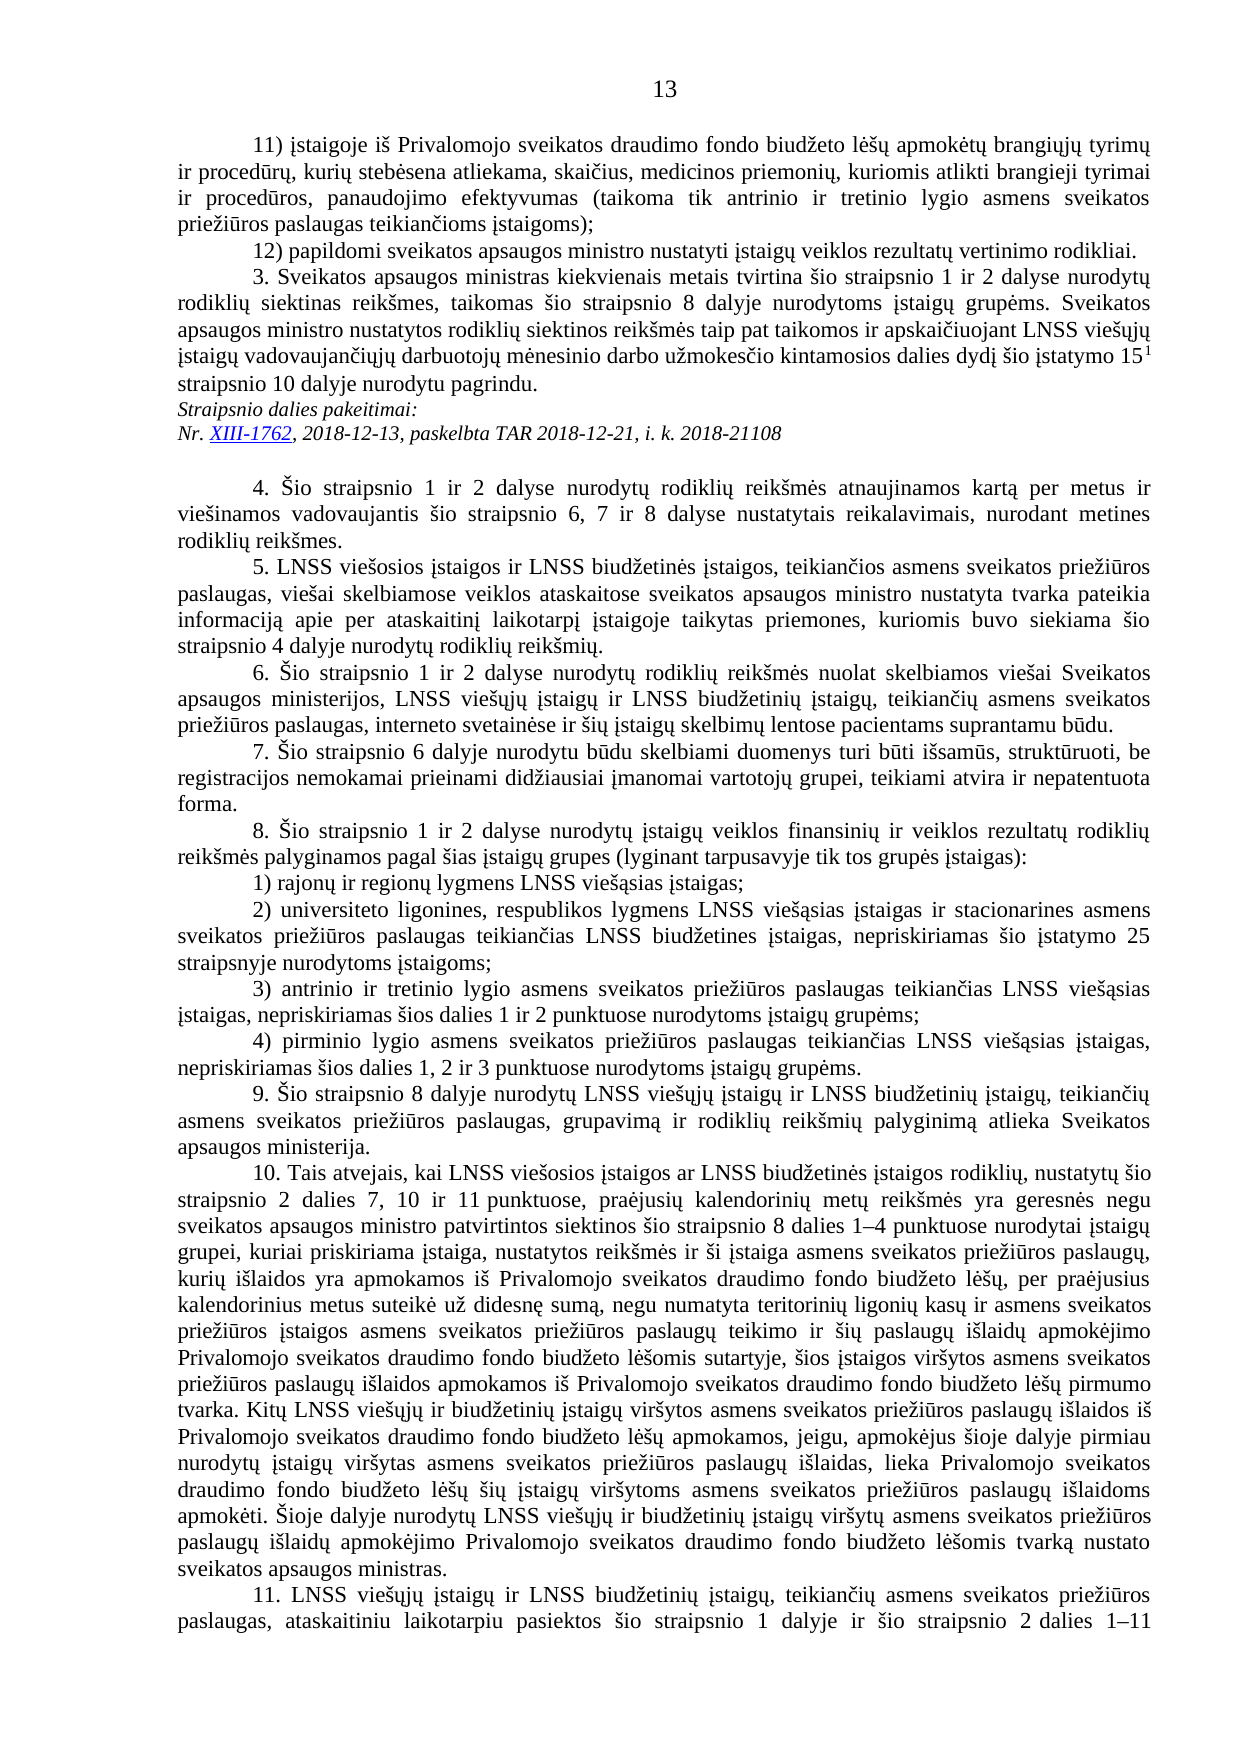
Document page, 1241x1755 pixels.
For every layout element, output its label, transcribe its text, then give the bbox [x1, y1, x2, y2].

text 8. Šio straipsnio 1 ir 2 dalyse nurodytų įstaigų veiklos finansinių ir veiklos rezultatų rodiklių reikšmės palyginamos pagal šias įstaigų grupes (lyginant tarpusavyje tik tos grupės įstaigas): [177, 817, 1152, 869]
text 4. Šio straipsnio 1 ir 2 dalyse nurodytų rodiklių reikšmės atnaujinamos kartą per metus ir viešinamos vadovaujantis šio straipsnio 6, 7 ir 8 dalyse nustatytais reikalavimais, nurodant metines rodiklių reikšmes. [177, 474, 1152, 553]
text 11) įstaigoje iš Privalomojo sveikatos draudimo fondo biudžeto lėšų apmokėtų brangiųjų tyrimų ir procedūrų, kurių stebėsena atliekama, skaičius, medicinos priemonių, kuriomis atlikti brangieji tyrimai ir procedūros, panaudojimo efektyvumas (taikoma tik antrinio ir tretinio lygio asmens sveikatos priežiūros paslaugas teikiančioms įstaigoms); [177, 131, 1152, 237]
text Nr. XIII-1762, 2018-12-13, paskelbta TAR 2018-12-21, i. k. 2018-21108 [177, 421, 1152, 445]
text 12) papildomi sveikatos apsaugos ministro nustatyti įstaigų veiklos rezultatų vertinimo rodikliai. [177, 237, 1152, 263]
text 3. Sveikatos apsaugos ministras kiekvienais metais tvirtina šio straipsnio 1 ir 2 dalyse nurodytų rodiklių siektinas reikšmes, taikomas šio straipsnio 8 dalyje nurodytoms įstaigų grupėms. Sveikatos apsaugos ministro nustatytos rodiklių siektinos reikšmės taip pat taikomos ir apskaičiuojant LNSS viešųjų įstaigų vadovaujančiųjų darbuotojų mėnesinio darbo užmokesčio kintamosios dalies dydį šio įstatymo 151 straipsnio 10 dalyje nurodytu pagrindu. [177, 263, 1152, 397]
text Straipsnio dalies pakeitimai: [177, 397, 1152, 421]
text 1) rajonų ir regionų lygmens LNSS viešąsias įstaigas; [177, 869, 1152, 896]
text 3) antrinio ir tretinio lygio asmens sveikatos priežiūros paslaugas teikiančias LNSS viešąsias įstaigas, nepriskiriamas šios dalies 1 ir 2 punktuose nurodytoms įstaigų grupėms; [177, 975, 1152, 1028]
text 11. LNSS viešųjų įstaigų ir LNSS biudžetinių įstaigų, teikiančių asmens sveikatos priežiūros paslaugas, ataskaitiniu laikotarpiu pasiektos šio straipsnio 1 dalyje ir šio straipsnio 2 dalies 1–11 [177, 1581, 1152, 1634]
text 10. Tais atvejais, kai LNSS viešosios įstaigos ar LNSS biudžetinės įstaigos rodiklių, nustatytų šio straipsnio 2 dalies 7, 10 ir 11 punktuose, praėjusių kalendorinių metų reikšmės yra geresnės negu sveikatos apsaugos ministro patvirtintos siektinos šio straipsnio 8 dalies 1–4 punktuose nurodytai įstaigų grupei, kuriai priskiriama įstaiga, nustatytos reikšmės ir ši įstaiga asmens sveikatos priežiūros paslaugų, kurių išlaidos yra apmokamos iš Privalomojo sveikatos draudimo fondo biudžeto lėšų, per praėjusius kalendorinius metus suteikė už didesnę sumą, negu numatyta teritorinių ligonių kasų ir asmens sveikatos priežiūros įstaigos asmens sveikatos priežiūros paslaugų teikimo ir šių paslaugų išlaidų apmokėjimo Privalomojo sveikatos draudimo fondo biudžeto lėšomis sutartyje, šios įstaigos viršytos asmens sveikatos priežiūros paslaugų išlaidos apmokamos iš Privalomojo sveikatos draudimo fondo biudžeto lėšų pirmumo tvarka. Kitų LNSS viešųjų ir biudžetinių įstaigų viršytos asmens sveikatos priežiūros paslaugų išlaidos iš Privalomojo sveikatos draudimo fondo biudžeto lėšų apmokamos, jeigu, apmokėjus šioje dalyje pirmiau nurodytų įstaigų viršytas asmens sveikatos priežiūros paslaugų išlaidas, lieka Privalomojo sveikatos draudimo fondo biudžeto lėšų šių įstaigų viršytoms asmens sveikatos priežiūros paslaugų išlaidoms apmokėti. Šioje dalyje nurodytų LNSS viešųjų ir biudžetinių įstaigų viršytų asmens sveikatos priežiūros paslaugų išlaidų apmokėjimo Privalomojo sveikatos draudimo fondo biudžeto lėšomis tvarką nustato sveikatos apsaugos ministras. [177, 1159, 1152, 1581]
text 4) pirminio lygio asmens sveikatos priežiūros paslaugas teikiančias LNSS viešąsias įstaigas, nepriskiriamas šios dalies 1, 2 ir 3 punktuose nurodytoms įstaigų grupėms. [177, 1028, 1152, 1080]
text 6. Šio straipsnio 1 ir 2 dalyse nurodytų rodiklių reikšmės nuolat skelbiamos viešai Sveikatos apsaugos ministerijos, LNSS viešųjų įstaigų ir LNSS biudžetinių įstaigų, teikiančių asmens sveikatos priežiūros paslaugas, interneto svetainėse ir šių įstaigų skelbimų lentose pacientams suprantamu būdu. [177, 659, 1152, 738]
text 2) universiteto ligonines, respublikos lygmens LNSS viešąsias įstaigas ir stacionarines asmens sveikatos priežiūros paslaugas teikiančias LNSS biudžetines įstaigas, nepriskiriamas šio įstatymo 25 straipsnyje nurodytoms įstaigoms; [177, 896, 1152, 975]
text 5. LNSS viešosios įstaigos ir LNSS biudžetinės įstaigos, teikiančios asmens sveikatos priežiūros paslaugas, viešai skelbiamose veiklos ataskaitose sveikatos apsaugos ministro nustatyta tvarka pateikia informaciją apie per ataskaitinį laikotarpį įstaigoje taikytas priemones, kuriomis buvo siekiama šio straipsnio 4 dalyje nurodytų rodiklių reikšmių. [177, 553, 1152, 659]
text 9. Šio straipsnio 8 dalyje nurodytų LNSS viešųjų įstaigų ir LNSS biudžetinių įstaigų, teikiančių asmens sveikatos priežiūros paslaugas, grupavimą ir rodiklių reikšmių palyginimą atlieka Sveikatos apsaugos ministerija. [177, 1080, 1152, 1159]
text 7. Šio straipsnio 6 dalyje nurodytu būdu skelbiami duomenys turi būti išsamūs, struktūruoti, be registracijos nemokamai prieinami didžiausiai įmanomai vartotojų grupei, teikiami atvira ir nepatentuota forma. [177, 738, 1152, 817]
